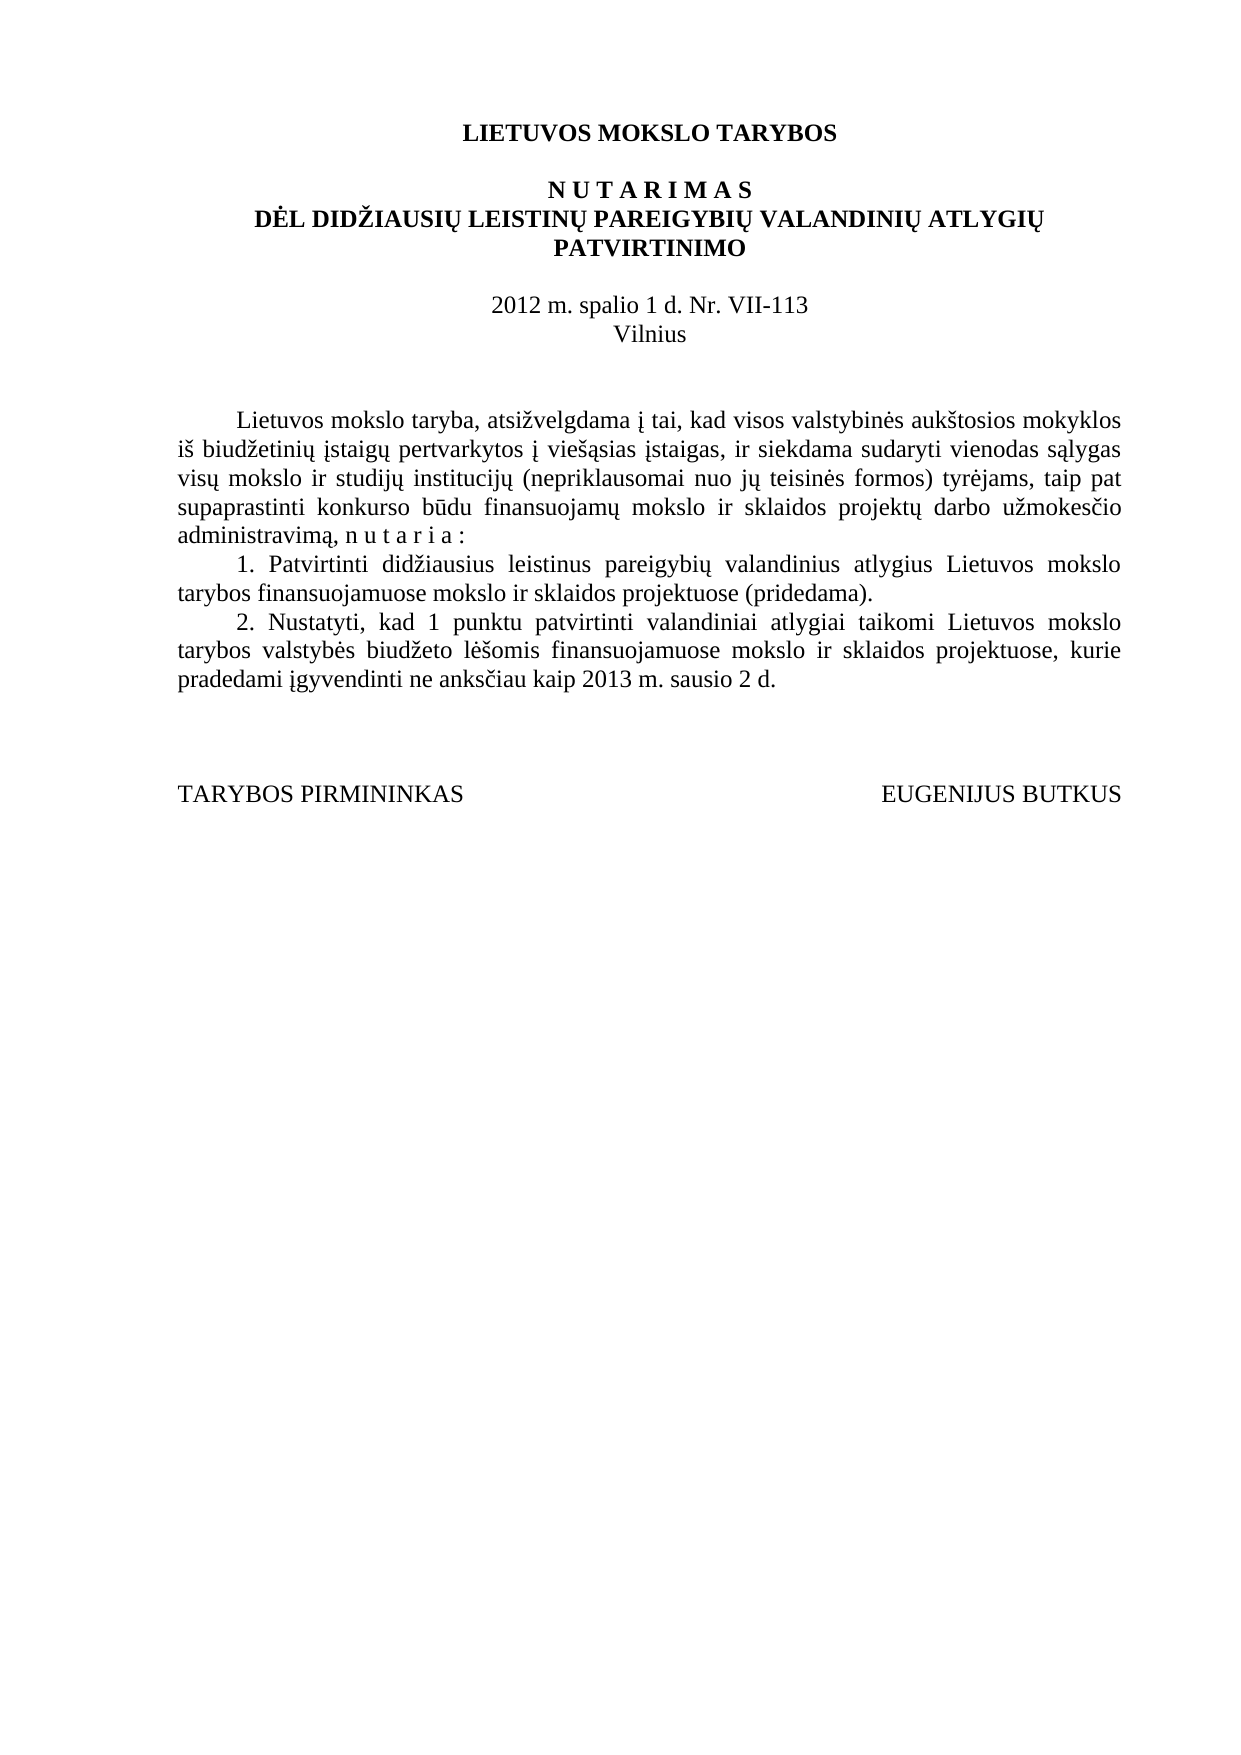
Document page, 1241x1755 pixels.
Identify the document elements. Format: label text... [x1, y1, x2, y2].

text Lietuvos mokslo taryba, atsižvelgdama į tai, kad visos valstybinės aukštosios mokyklos iš biudžetinių įstaigų pertvarkytos į viešąsias įstaigas, ir siekdama sudaryti vienodas sąlygas visų mokslo ir studijų institucijų (nepriklausomai nuo jų teisinės formos) tyrėjams, taip pat supaprastinti konkurso būdu finansuojamų mokslo ir sklaidos projektų darbo užmokesčio administravimą, n u t a r i a : [177, 406, 1122, 549]
text DĖL didžiausiŲ LEISTINŲ PAREIGYBIŲ VALANDINIŲ ATLYGIŲ PATVIRTINIMO [177, 204, 1122, 262]
text Tarybos pirmininkas Eugenijus Butkus [177, 779, 1122, 808]
text 2012 m. spalio 1 d. Nr. VII-113 [177, 291, 1122, 319]
text LIETUVOS MOKSLO TARYBOS [177, 118, 1122, 147]
text N U T A R I M A S [177, 176, 1122, 204]
text 1. Patvirtinti didžiausius leistinus pareigybių valandinius atlygius Lietuvos mokslo tarybos finansuojamuose mokslo ir sklaidos projektuose (pridedama). [177, 549, 1122, 607]
text 2. Nustatyti, kad 1 punktu patvirtinti valandiniai atlygiai taikomi Lietuvos mokslo tarybos valstybės biudžeto lėšomis finansuojamuose mokslo ir sklaidos projektuose, kurie pradedami įgyvendinti ne anksčiau kaip 2013 m. sausio 2 d. [177, 607, 1122, 693]
text Vilnius [177, 319, 1122, 348]
